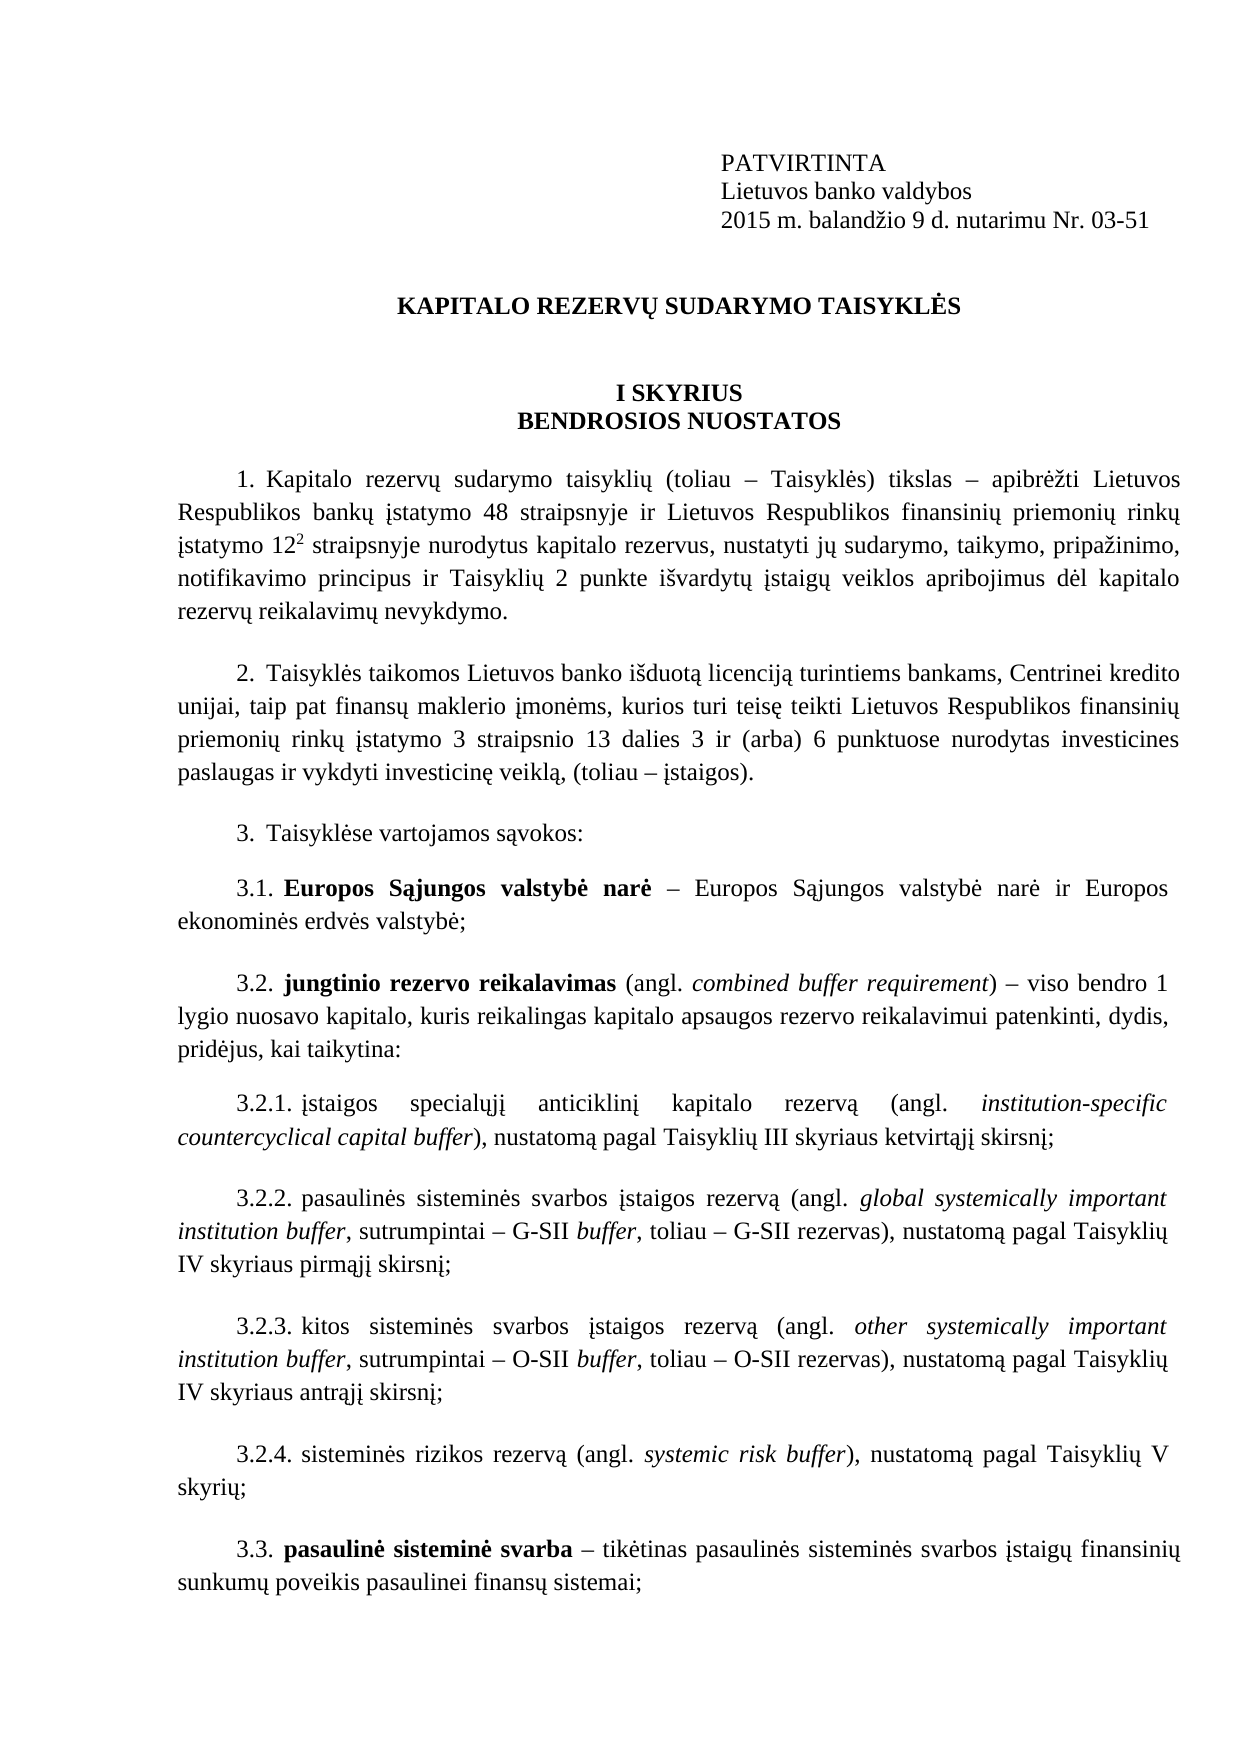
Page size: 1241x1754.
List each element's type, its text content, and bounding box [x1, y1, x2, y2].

text 2015 m. balandžio 9 d. nutarimu Nr. 03-51 [721, 205, 1181, 234]
text 3.2.2. pasaulinės sisteminės svarbos įstaigos rezervą (angl. global systemically important institution buffer, sutrumpintai – G-SII buffer, toliau – G-SII rezervas), nustatomą pagal Taisyklių IV skyriaus pirmąjį skirsnį; [177, 1183, 1169, 1278]
text PATVIRTINTA [721, 148, 1181, 176]
text 1. Kapitalo rezervų sudarymo taisyklių (toliau – Taisyklės) tikslas – apibrėžti Lietuvos Respublikos bankų įstatymo 48 straipsnyje ir Lietuvos Respublikos finansinių priemonių rinkų įstatymo 122 straipsnyje nurodytus kapitalo rezervus, nustatyti jų sudarymo, taikymo, pripažinimo, notifikavimo principus ir Taisyklių 2 punkte išvardytų įstaigų veiklos apribojimus dėl kapitalo rezervų reikalavimų nevykdymo. [177, 464, 1181, 625]
text 3.3. pasaulinė sisteminė svarba – tikėtinas pasaulinės sisteminės svarbos įstaigų finansinių sunkumų poveikis pasaulinei finansų sistemai; [177, 1534, 1181, 1596]
text 3.2.1. įstaigos specialųjį anticiklinį kapitalo rezervą (angl. institution-specific countercyclical capital buffer), nustatomą pagal Taisyklių III skyriaus ketvirtąjį skirsnį; [177, 1088, 1169, 1150]
text 3.1. Europos Sąjungos valstybė narė – Europos Sąjungos valstybė narė ir Europos ekonominės erdvės valstybė; [177, 873, 1169, 935]
text BENDROSIOS NUOSTATOS [177, 406, 1181, 435]
text I SKYRIUS [177, 378, 1181, 406]
text 2. Taisyklės taikomos Lietuvos banko išduotą licenciją turintiems bankams, Centrinei kredito unijai, taip pat finansų maklerio įmonėms, kurios turi teisę teikti Lietuvos Respublikos finansinių priemonių rinkų įstatymo 3 straipsnio 13 dalies 3 ir (arba) 6 punktuose nurodytas investicines paslaugas ir vykdyti investicinę veiklą, (toliau – įstaigos). [177, 658, 1181, 786]
text KAPITALO REZERVŲ SUDARYMO TAISYKLĖS [177, 291, 1181, 320]
text 3.2.3. kitos sisteminės svarbos įstaigos rezervą (angl. other systemically important institution buffer, sutrumpintai – O-SII buffer, toliau – O-SII rezervas), nustatomą pagal Taisyklių IV skyriaus antrąjį skirsnį; [177, 1311, 1169, 1406]
text 3.2.4. sisteminės rizikos rezervą (angl. systemic risk buffer), nustatomą pagal Taisyklių V skyrių; [177, 1439, 1169, 1501]
text 3.2. jungtinio rezervo reikalavimas (angl. combined buffer requirement) – viso bendro 1 lygio nuosavo kapitalo, kuris reikalingas kapitalo apsaugos rezervo reikalavimui patenkinti, dydis, pridėjus, kai taikytina: [177, 968, 1169, 1063]
text Lietuvos banko valdybos [721, 176, 1181, 205]
text 3. Taisyklėse vartojamos sąvokos: [177, 818, 1181, 847]
